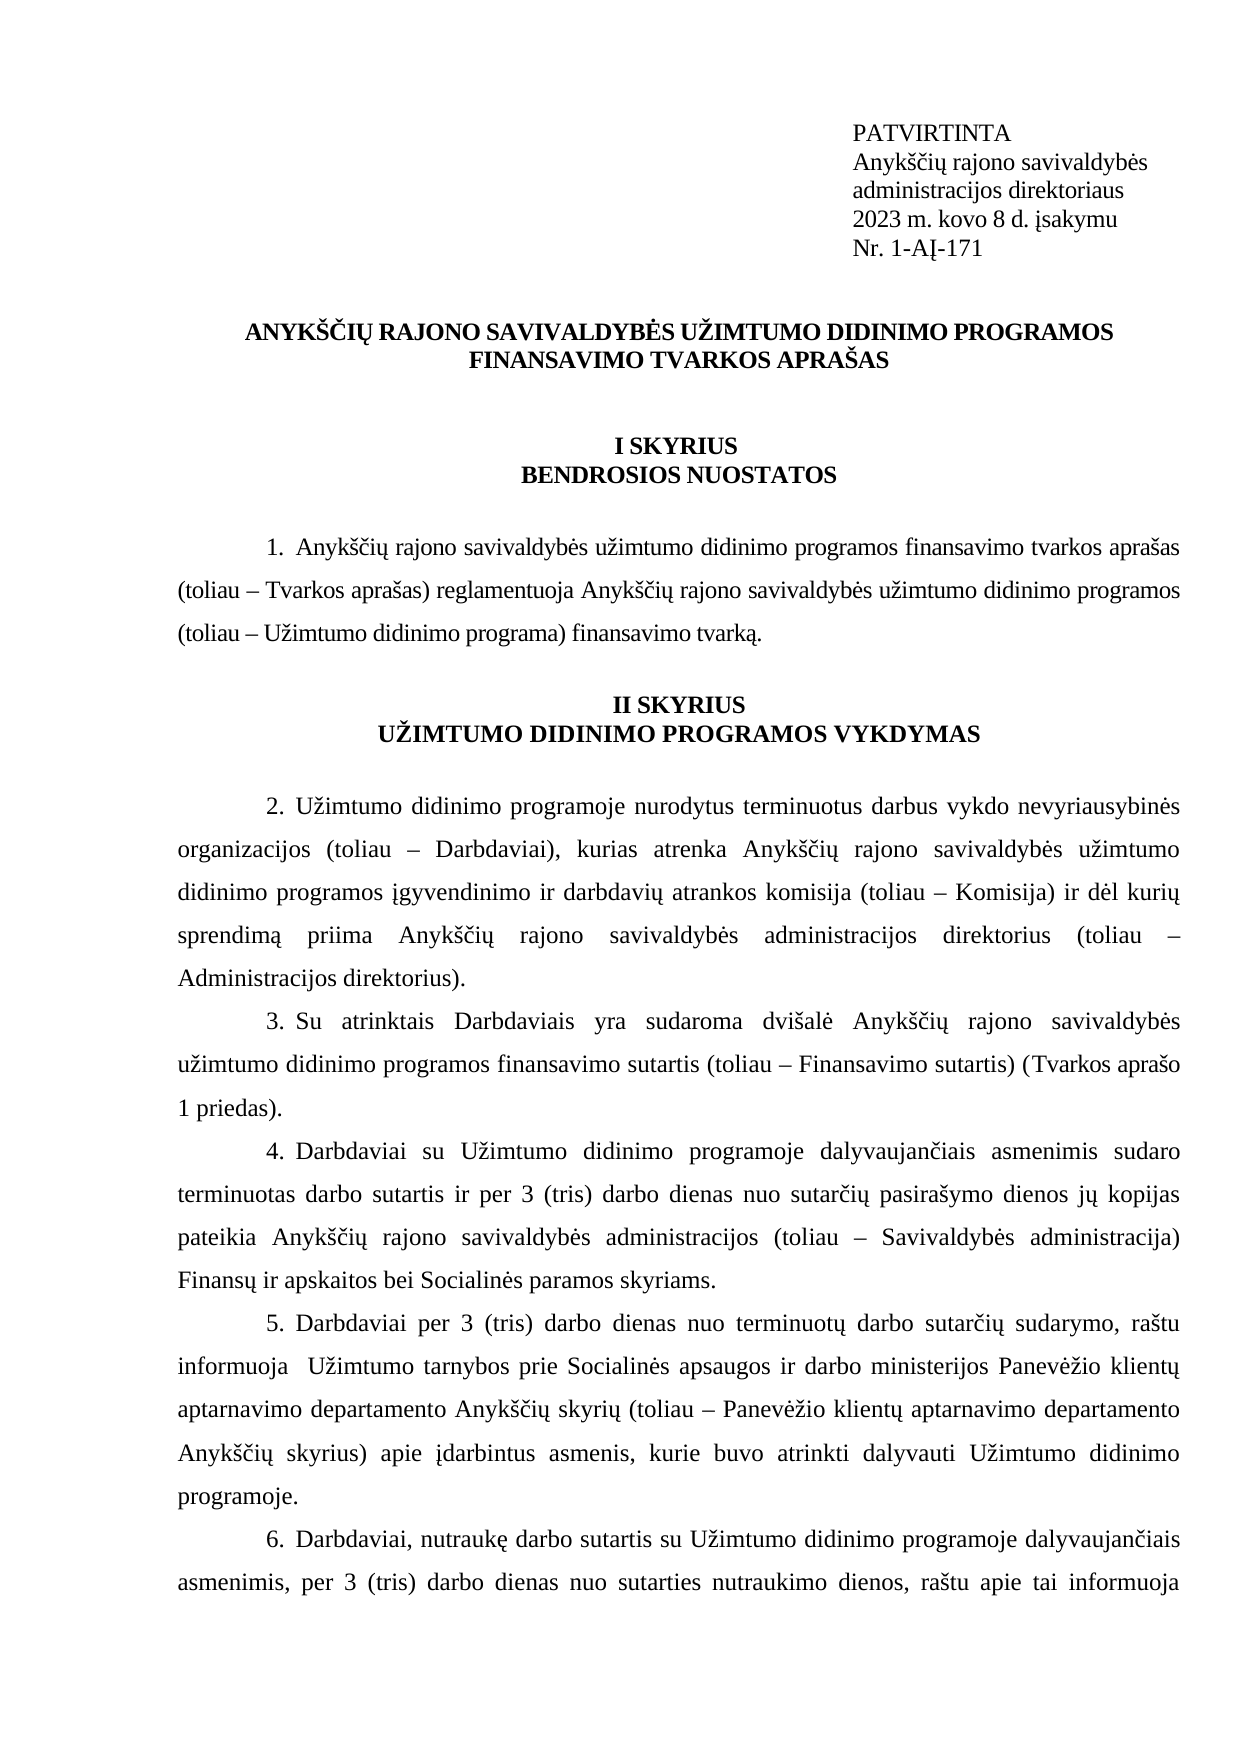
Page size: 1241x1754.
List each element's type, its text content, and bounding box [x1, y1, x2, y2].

text ANYKŠČIŲ RAJONO SAVIVALDYBĖS UŽIMTUMO DIDINIMO PROGRAMOS FINANSAVIMO TVARKOS APRAŠAS [177, 318, 1181, 374]
text II SKYRIUS [177, 690, 1181, 719]
text Nr. 1-AĮ-171 [852, 233, 1181, 262]
text administracijos direktoriaus [717, 176, 1181, 204]
text 5. Darbdaviai per 3 (tris) darbo dienas nuo terminuotų darbo sutarčių sudarymo, raštu informuoja Užimtumo tarnybos prie Socialinės apsaugos ir darbo ministerijos Panevėžio klientų aptarnavimo departamento Anykščių skyrių (toliau – Panevėžio klientų aptarnavimo departamento Anykščių skyrius) apie įdarbintus asmenis, kurie buvo atrinkti dalyvauti Užimtumo didinimo programoje. [177, 1308, 1181, 1509]
text 3. Su atrinktais Darbdaviais yra sudaroma dvišalė Anykščių rajono savivaldybės užimtumo didinimo programos finansavimo sutartis (toliau – Finansavimo sutartis) (Tvarkos aprašo 1 priedas). [177, 1006, 1181, 1121]
text 4. Darbdaviai su Užimtumo didinimo programoje dalyvaujančiais asmenimis sudaro terminuotas darbo sutartis ir per 3 (tris) darbo dienas nuo sutarčių pasirašymo dienos jų kopijas pateikia Anykščių rajono savivaldybės administracijos (toliau – Savivaldybės administracija) Finansų ir apskaitos bei Socialinės paramos skyriams. [177, 1136, 1181, 1294]
text PATVIRTINTA [777, 118, 1181, 147]
text 6. Darbdaviai, nutraukę darbo sutartis su Užimtumo didinimo programoje dalyvaujančiais asmenimis, per 3 (tris) darbo dienas nuo sutarties nutraukimo dienos, raštu apie tai informuoja [177, 1524, 1181, 1596]
text I SKYRIUS [177, 431, 1181, 460]
text 2023 m. kovo 8 d. įsakymu [852, 204, 1181, 233]
text 1. Anykščių rajono savivaldybės užimtumo didinimo programos finansavimo tvarkos aprašas (toliau – Tvarkos aprašas) reglamentuoja Anykščių rajono savivaldybės užimtumo didinimo programos (toliau – Užimtumo didinimo programa) finansavimo tvarką. [177, 532, 1181, 647]
text UŽIMTUMO DIDINIMO PROGRAMOS VYKDYMAS [177, 719, 1181, 748]
text Anykščių rajono savivaldybės [785, 147, 1181, 176]
text BENDROSIOS NUOSTATOS [177, 460, 1181, 489]
text 2. Užimtumo didinimo programoje nurodytus terminuotus darbus vykdo nevyriausybinės organizacijos (toliau – Darbdaviai), kurias atrenka Anykščių rajono savivaldybės užimtumo didinimo programos įgyvendinimo ir darbdavių atrankos komisija (toliau – Komisija) ir dėl kurių sprendimą priima Anykščių rajono savivaldybės administracijos direktorius (toliau – Administracijos direktorius). [177, 791, 1181, 992]
